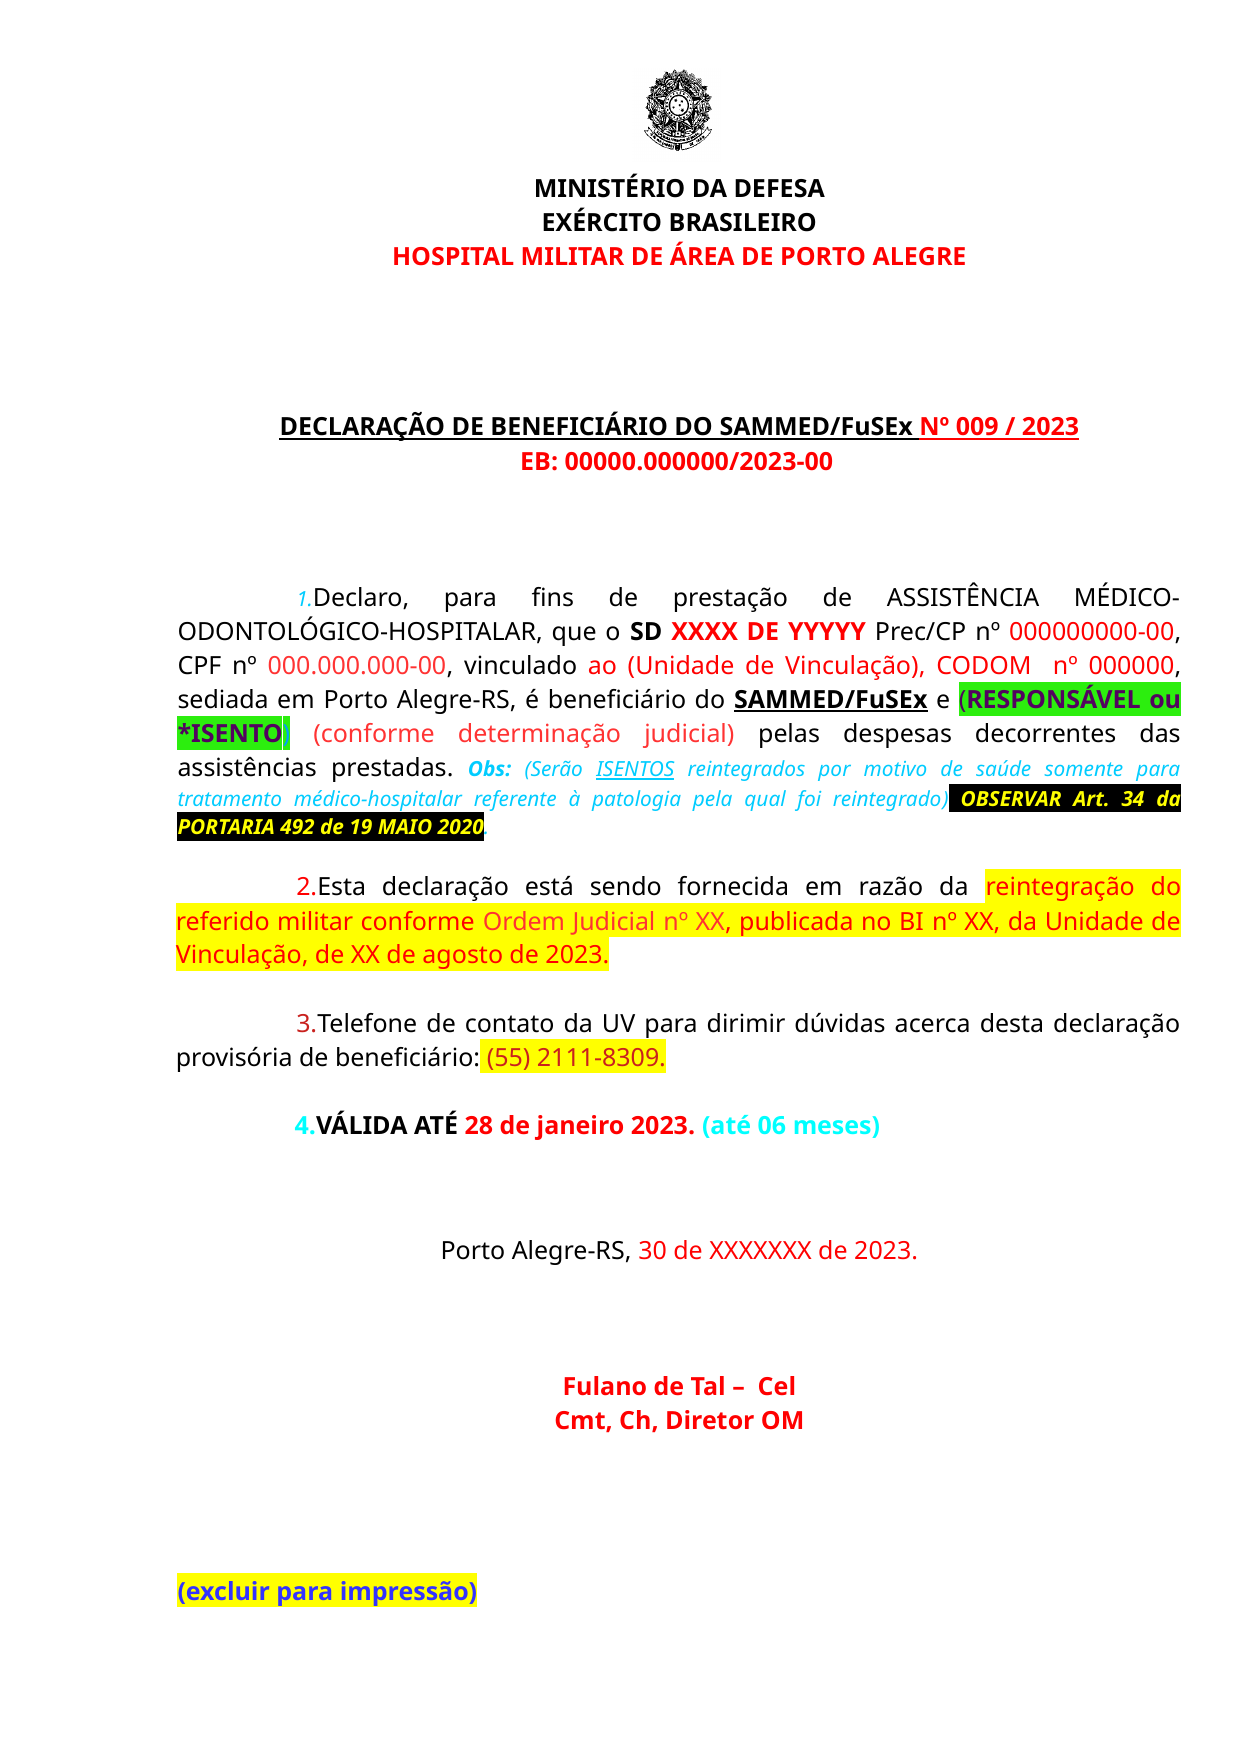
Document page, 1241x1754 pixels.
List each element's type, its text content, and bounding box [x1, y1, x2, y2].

text (excluir para impressão) [177, 1573, 1181, 1607]
subtitle MINISTÉRIO DA DEFESA [177, 171, 1181, 205]
picture [632, 68, 721, 162]
list VÁLIDA ATÉ 28 de janeiro 2023. (até 06 meses) [177, 1107, 1181, 1142]
text Porto Alegre-RS, 30 de XXXXXXX de 2023. [177, 1232, 1181, 1267]
text EB: 00000.000000/2023-00 [177, 443, 1176, 477]
subtitle HOSPITAL MILITAR DE ÁREA DE PORTO ALEGRE [177, 239, 1181, 273]
text Fulano de Tal – Cel [177, 1369, 1181, 1403]
list Declaro, para fins de prestação de ASSISTÊNCIA MÉDICO-ODONTOLÓGICO-HOSPITALAR, que o SD XXXX DE YYYYY Prec/CP nº 000000000-00, CPF nº 000.000.000-00, vinculado ao (Unidade de Vinculação), CODOM nº 000000, sediada em Porto Alegre-RS, é beneficiário do SAMMED/FuSEx e (RESPONSÁVEL ou *ISENTO) (conforme determinação judicial) pelas despesas decorrentes das assistências prestadas. Obs: (Serão ISENTOS reintegrados por motivo de saúde somente para tratamento médico-hospitalar referente à patologia pela qual foi reintegrado) OBSERVAR Art. 34 da PORTARIA 492 de 19 MAIO 2020. [177, 579, 1181, 841]
list Telefone de contato da UV para dirimir dúvidas acerca desta declaração provisória de beneficiário: (55) 2111-8309. [176, 1005, 1181, 1073]
subtitle DECLARAÇÃO DE BENEFICIÁRIO DO SAMMED/FuSEx Nº 009 / 2023 [177, 409, 1181, 443]
subtitle EXÉRCITO BRASILEIRO [177, 205, 1181, 239]
text Cmt, Ch, Diretor OM [177, 1403, 1181, 1437]
list Esta declaração está sendo fornecida em razão da reintegração do referido militar conforme Ordem Judicial nº XX, publicada no BI nº XX, da Unidade de Vinculação, de XX de agosto de 2023. [176, 869, 1181, 971]
